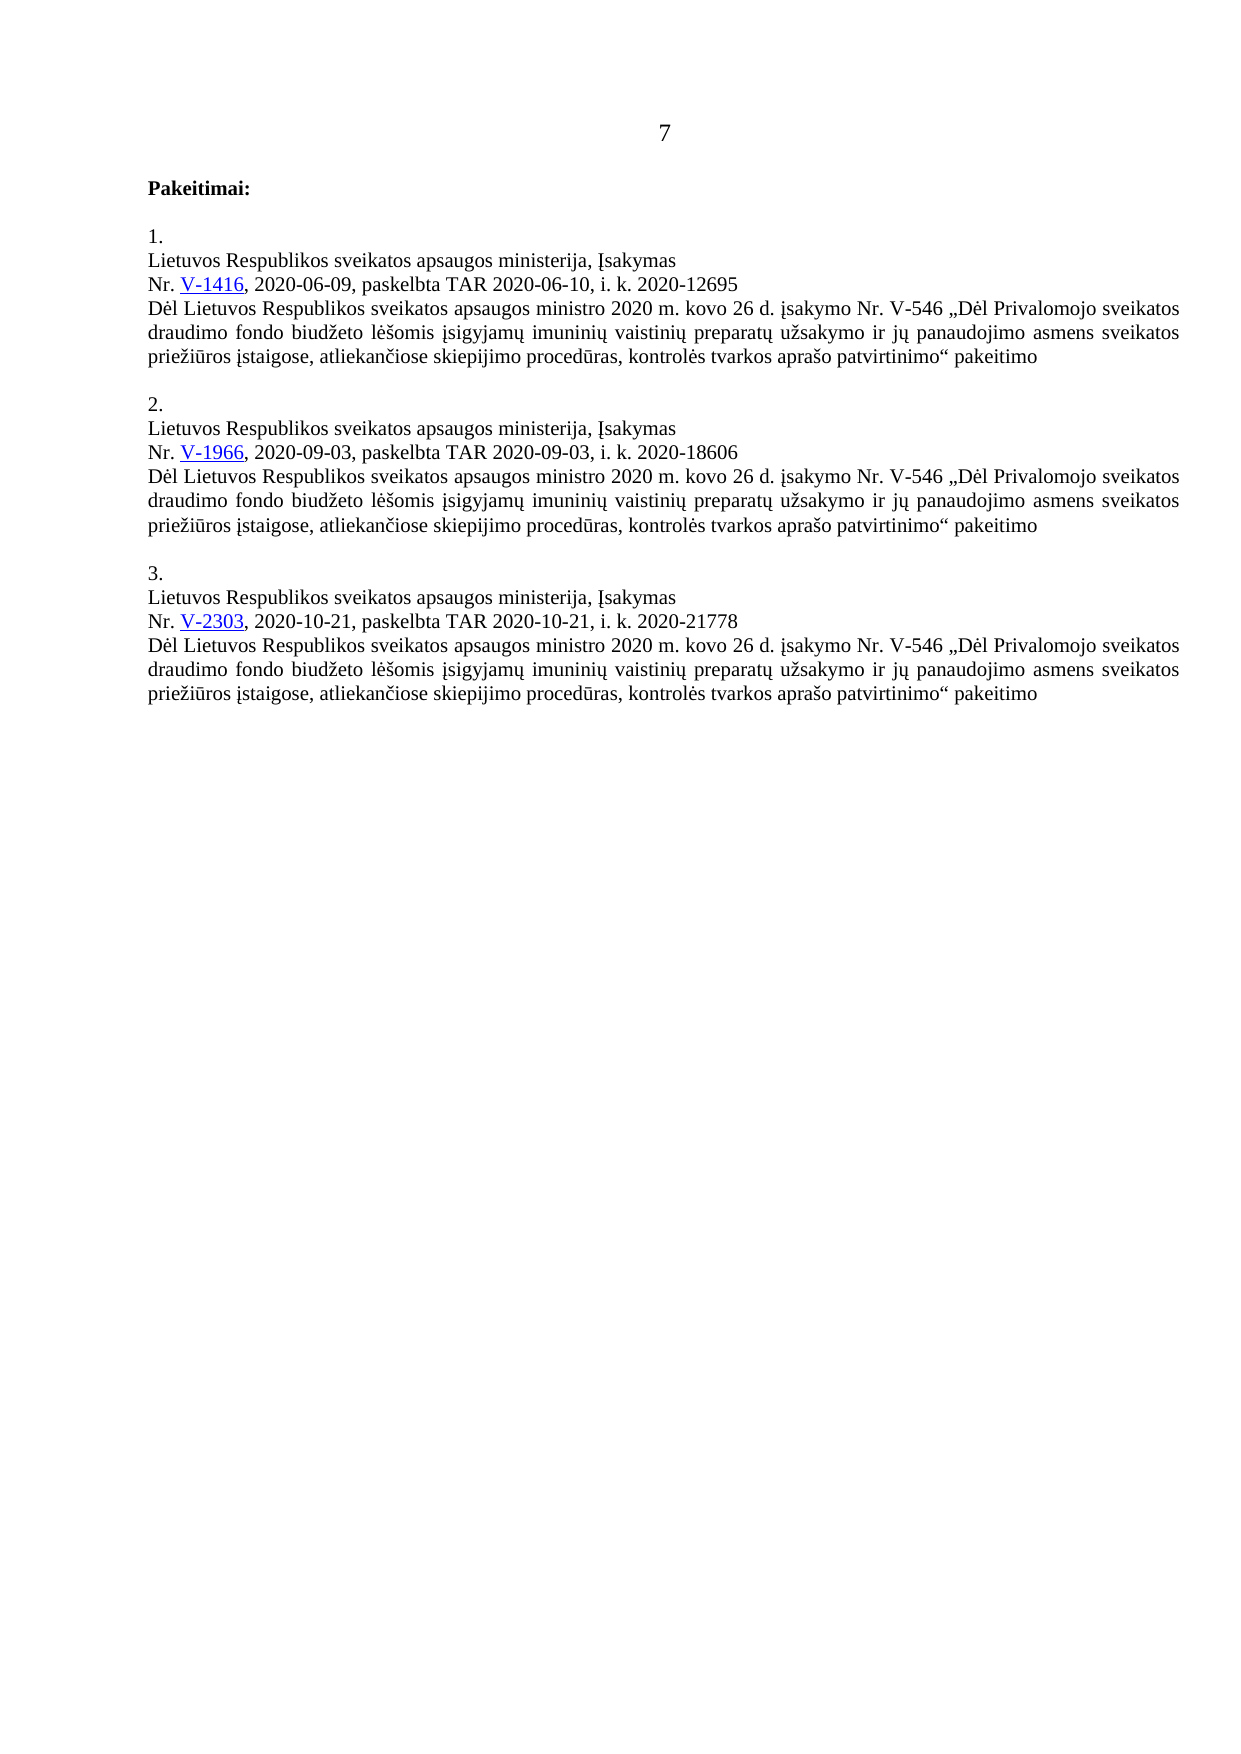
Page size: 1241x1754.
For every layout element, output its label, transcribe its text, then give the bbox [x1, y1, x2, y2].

text Nr. V-2303, 2020-10-21, paskelbta TAR 2020-10-21, i. k. 2020-21778 [148, 609, 1181, 633]
text 1. [148, 224, 1181, 248]
text Pakeitimai: [148, 176, 1181, 200]
text Lietuvos Respublikos sveikatos apsaugos ministerija, Įsakymas [148, 416, 1181, 440]
text Nr. V-1416, 2020-06-09, paskelbta TAR 2020-06-10, i. k. 2020-12695 [148, 272, 1181, 296]
text Nr. V-1966, 2020-09-03, paskelbta TAR 2020-09-03, i. k. 2020-18606 [148, 440, 1181, 464]
text 3. [148, 561, 1181, 585]
text 2. [148, 392, 1181, 416]
text Lietuvos Respublikos sveikatos apsaugos ministerija, Įsakymas [148, 585, 1181, 609]
text Dėl Lietuvos Respublikos sveikatos apsaugos ministro 2020 m. kovo 26 d. įsakymo Nr. V-546 „Dėl Privalomojo sveikatos draudimo fondo biudžeto lėšomis įsigyjamų imuninių vaistinių preparatų užsakymo ir jų panaudojimo asmens sveikatos priežiūros įstaigose, atliekančiose skiepijimo procedūras, kontrolės tvarkos aprašo patvirtinimo“ pakeitimo [148, 633, 1181, 705]
text Dėl Lietuvos Respublikos sveikatos apsaugos ministro 2020 m. kovo 26 d. įsakymo Nr. V-546 „Dėl Privalomojo sveikatos draudimo fondo biudžeto lėšomis įsigyjamų imuninių vaistinių preparatų užsakymo ir jų panaudojimo asmens sveikatos priežiūros įstaigose, atliekančiose skiepijimo procedūras, kontrolės tvarkos aprašo patvirtinimo“ pakeitimo [148, 464, 1181, 537]
text Dėl Lietuvos Respublikos sveikatos apsaugos ministro 2020 m. kovo 26 d. įsakymo Nr. V-546 „Dėl Privalomojo sveikatos draudimo fondo biudžeto lėšomis įsigyjamų imuninių vaistinių preparatų užsakymo ir jų panaudojimo asmens sveikatos priežiūros įstaigose, atliekančiose skiepijimo procedūras, kontrolės tvarkos aprašo patvirtinimo“ pakeitimo [148, 296, 1181, 368]
text Lietuvos Respublikos sveikatos apsaugos ministerija, Įsakymas [148, 248, 1181, 272]
